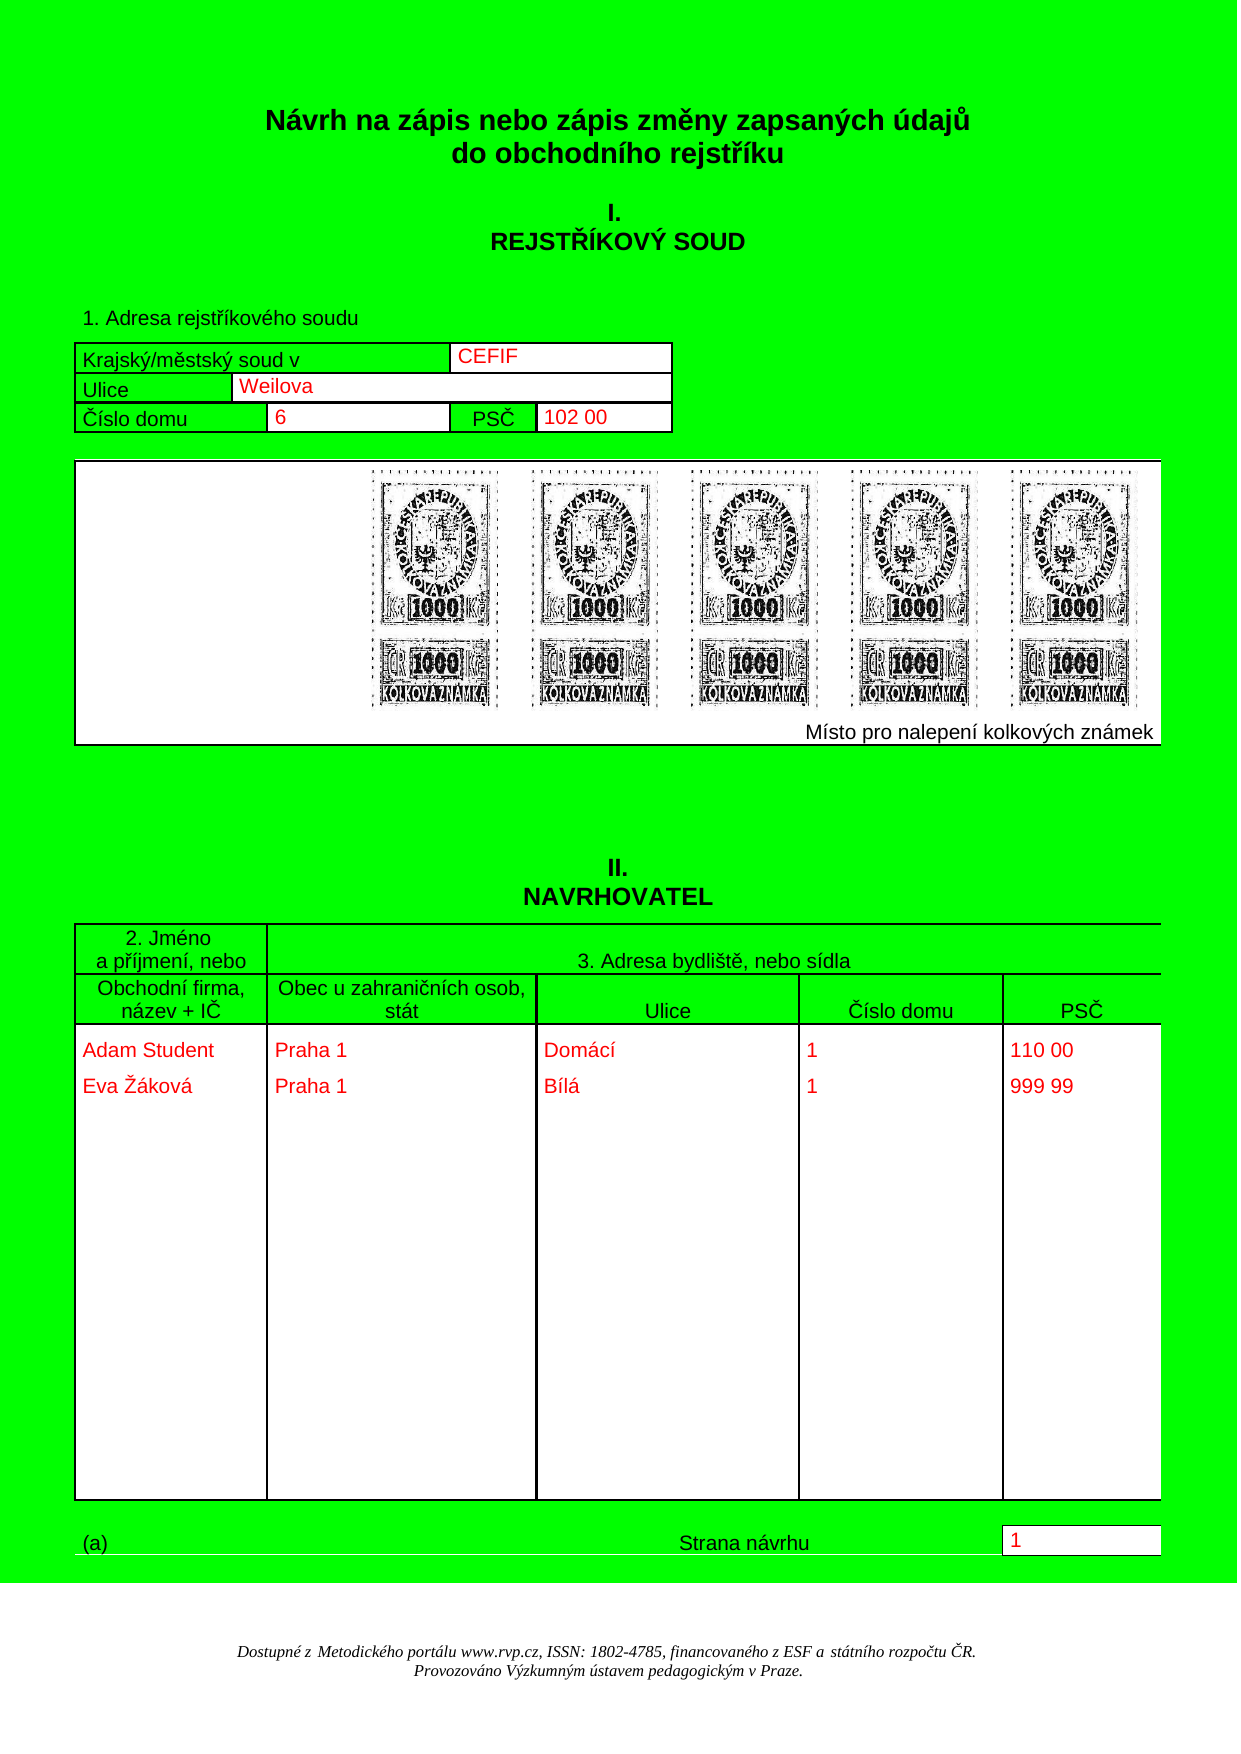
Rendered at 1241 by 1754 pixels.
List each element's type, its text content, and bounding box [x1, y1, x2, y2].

table_cell Weilova [233, 374, 671, 401]
table_cell Domácí Bílá [538, 1025, 798, 1499]
table_cell 2. Jméno a příjmení, nebo [76, 925, 266, 973]
table_cell [673, 342, 1161, 431]
table_cell Strana návrhu [672, 1525, 1002, 1554]
table_cell 110 00 999 99 [1004, 1025, 1161, 1499]
table_cell Ulice [538, 975, 798, 1023]
table_cell 3. Adresa bydliště, nebo sídla [268, 925, 1161, 973]
table_cell II. NAVRHOVATEL [75, 746, 1161, 923]
table_cell Obec u zahraničních osob, stát [268, 975, 535, 1023]
table_cell Adam Student Eva Žáková [76, 1025, 266, 1499]
table_cell Praha 1 Praha 1 [268, 1025, 535, 1499]
table_cell 6 [268, 404, 449, 431]
table_header Návrh na zápis nebo zápis změny zapsaných údajů do obchodního rejstříku I. REJSTŘÍKOVÝ SOUD [75, 0, 1161, 256]
table_cell (a) [75, 1525, 672, 1554]
table_cell PSČ [451, 404, 535, 431]
picture [531, 470, 658, 711]
table_cell Číslo domu [800, 975, 1002, 1023]
table_cell Místo pro nalepení kolkových známek [76, 462, 1161, 743]
table_cell [75, 1501, 1161, 1525]
table_cell Krajský/městský soud v [76, 344, 449, 372]
table_header [1161, 0, 1237, 1583]
table_cell 1 [1003, 1526, 1161, 1554]
table_header [0, 0, 75, 1583]
table_cell CEFIF [451, 344, 671, 372]
picture [850, 470, 978, 711]
table_cell PSČ [1004, 975, 1161, 1023]
table_cell Obchodní firma, název + IČ [76, 975, 266, 1023]
picture [690, 470, 818, 711]
table_cell 1 1 [800, 1025, 1002, 1499]
table_cell 1. Adresa rejstříkového soudu [75, 256, 1161, 342]
picture [1010, 470, 1138, 711]
table_cell 102 00 [538, 404, 671, 431]
table_cell Číslo domu [76, 404, 266, 431]
table_cell [75, 431, 1161, 459]
table_cell Ulice [76, 374, 231, 401]
table_cell [75, 1555, 1161, 1583]
picture [371, 470, 498, 711]
